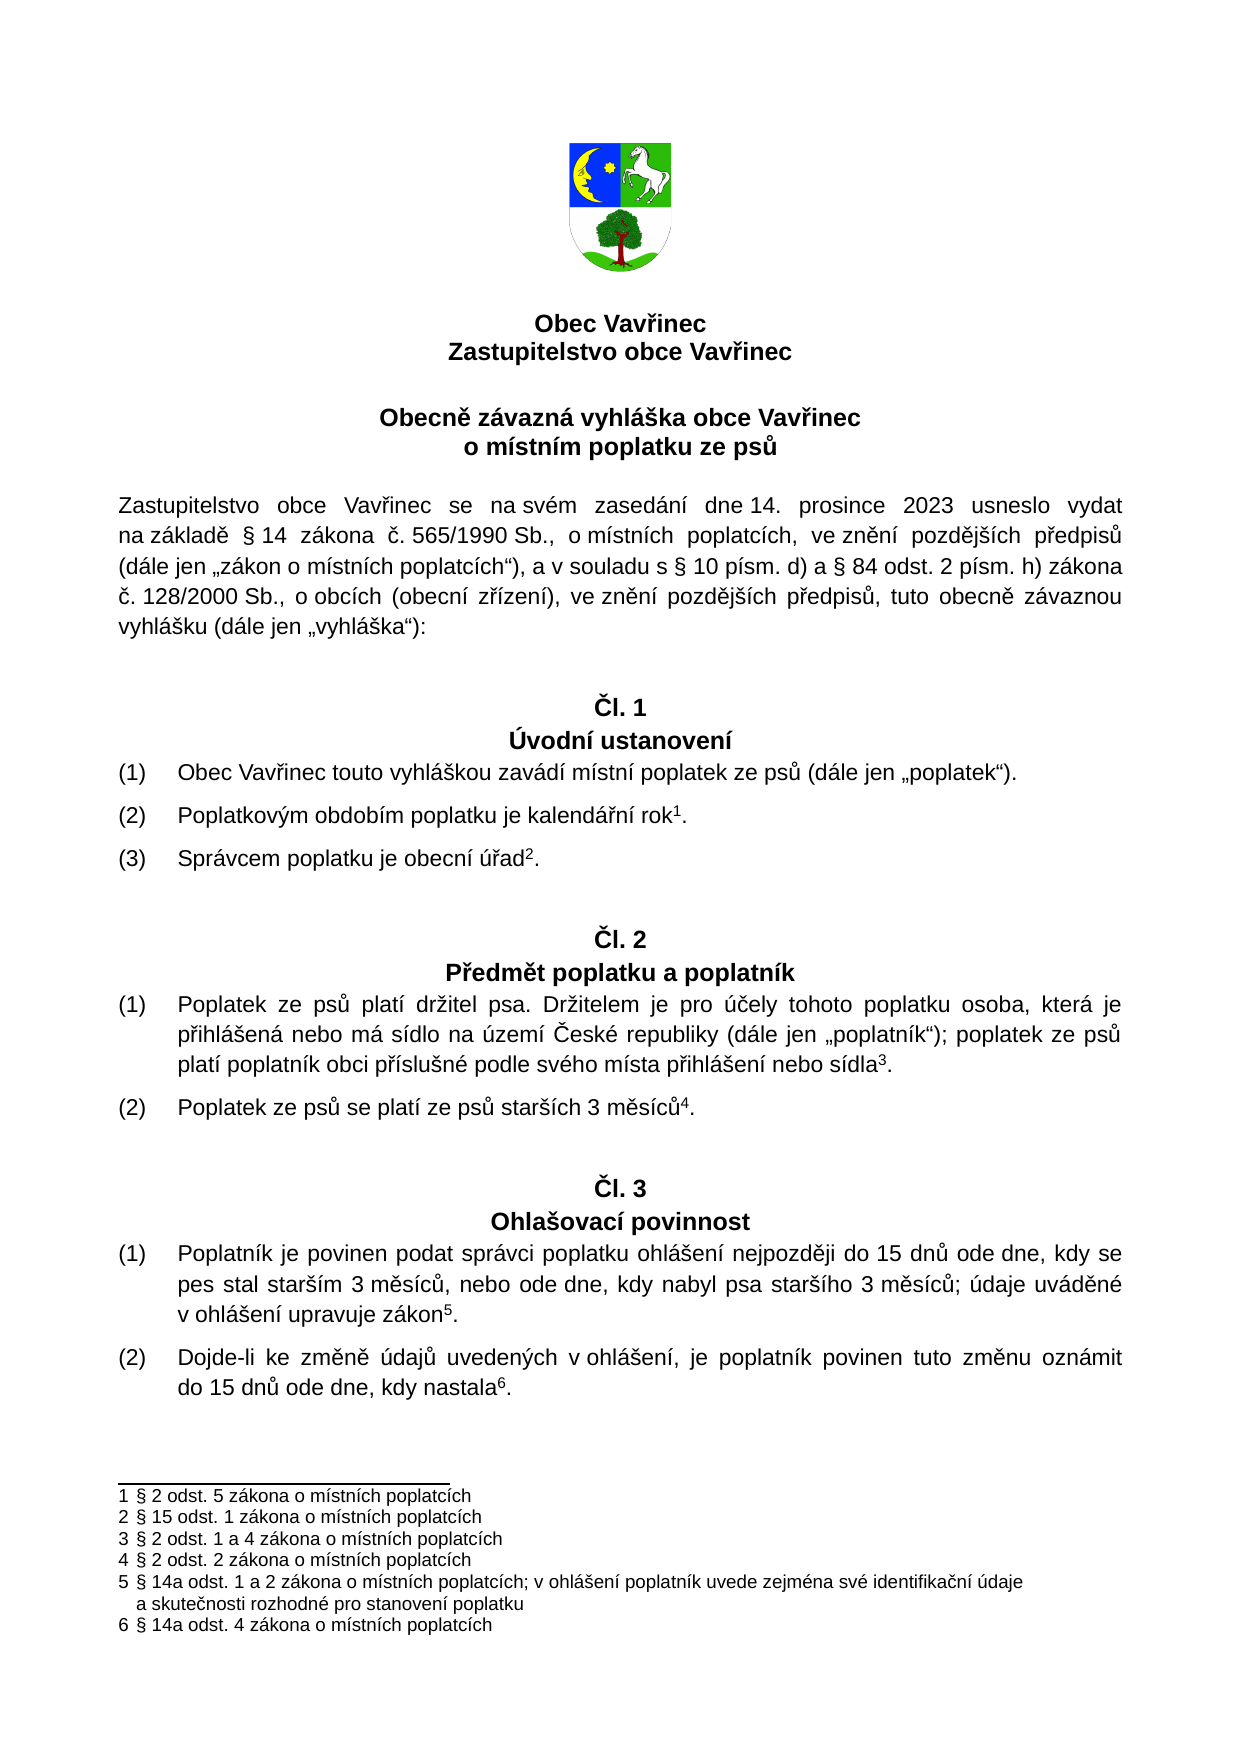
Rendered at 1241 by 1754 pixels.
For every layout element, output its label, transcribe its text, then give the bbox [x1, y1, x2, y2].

subtitle Čl. 1 Úvodní ustanovení [118, 693, 1122, 755]
list § 2 odst. 5 zákona o místních poplatcích [118, 1484, 1122, 1506]
text Zastupitelstvo obce Vavřinec se na svém zasedání dne 14. prosince 2023 usneslo vydat na základě § 14 zákona č. 565/1990 Sb., o místních poplatcích, ve znění pozdějších předpisů (dále jen „zákon o místních poplatcích“), a v souladu s § 10 písm. d) a § 84 odst. 2 písm. h) zákona č. 128/2000 Sb., o obcích (obecní zřízení), ve znění pozdějších předpisů, tuto obecně závaznou vyhlášku (dále jen „vyhláška“): [118, 492, 1122, 639]
list Poplatkovým obdobím poplatku je kalendářní rok. [118, 802, 1122, 828]
list Poplatník je povinen podat správci poplatku ohlášení nejpozději do 15 dnů ode dne, kdy se pes stal starším 3 měsíců, nebo ode dne, kdy nabyl psa staršího 3 měsíců; údaje uváděné v ohlášení upravuje zákon. [118, 1240, 1122, 1327]
list Správcem poplatku je obecní úřad. [118, 845, 1122, 871]
text Obec Vavřinec Zastupitelstvo obce Vavřinec [118, 309, 1122, 366]
list Poplatek ze psů platí držitel psa. Držitelem je pro účely tohoto poplatku osoba, která je přihlášená nebo má sídlo na území České republiky (dále jen „poplatník“); poplatek ze psů platí poplatník obci příslušné podle svého místa přihlášení nebo sídla. [118, 991, 1122, 1078]
list Dojde-li ke změně údajů uvedených v ohlášení, je poplatník povinen tuto změnu oznámit do 15 dnů ode dne, kdy nastala. [118, 1343, 1122, 1400]
list § 2 odst. 1 a 4 zákona o místních poplatcích [118, 1528, 1122, 1549]
list § 15 odst. 1 zákona o místních poplatcích [118, 1506, 1122, 1528]
subtitle Obecně závazná vyhláška obce Vavřinec o místním poplatku ze psů [118, 403, 1122, 461]
subtitle Čl. 3 Ohlašovací povinnost [118, 1174, 1122, 1236]
list Obec Vavřinec touto vyhláškou zavádí místní poplatek ze psů (dále jen „poplatek“). [118, 759, 1122, 786]
subtitle Čl. 2 Předmět poplatku a poplatník [118, 925, 1122, 987]
list § 14a odst. 1 a 2 zákona o místních poplatcích; v ohlášení poplatník uvede zejména své identifikační údaje a skutečnosti rozhodné pro stanovení poplatku [118, 1571, 1122, 1614]
list § 2 odst. 2 zákona o místních poplatcích [118, 1549, 1122, 1571]
list § 14a odst. 4 zákona o místních poplatcích [118, 1614, 1122, 1635]
list Poplatek ze psů se platí ze psů starších 3 měsíců. [118, 1094, 1122, 1120]
